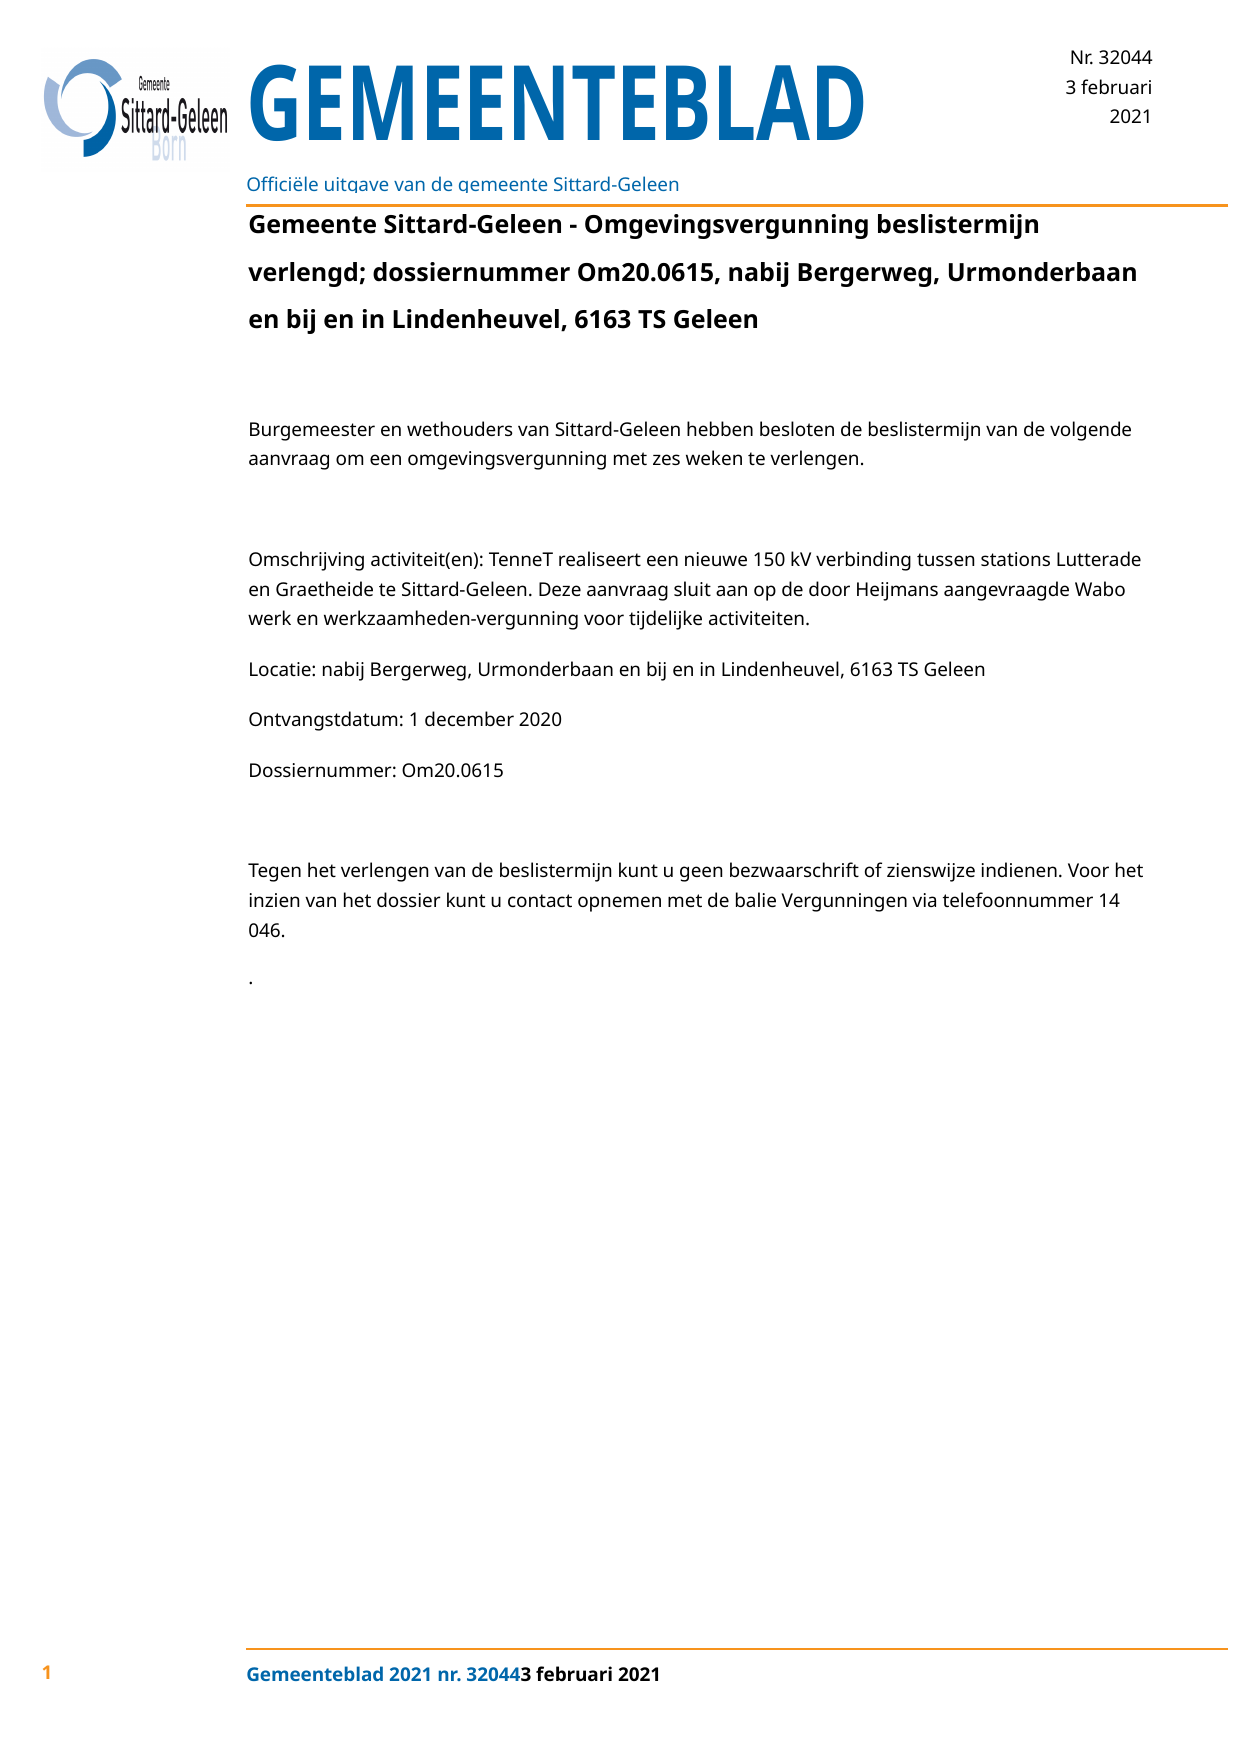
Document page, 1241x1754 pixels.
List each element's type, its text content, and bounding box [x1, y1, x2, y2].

text Dossiernummer: Om20.0615 [248, 757, 1152, 782]
text . [248, 964, 1152, 990]
text Ontvangstdatum: 1 december 2020 [248, 706, 1152, 732]
text Burgemeester en wethouders van Sittard-Geleen hebben besloten de beslistermijn van de volgende aanvraag om een omgevingsvergunning met zes weken te verlengen. [248, 416, 1152, 471]
text Locatie: nabij Bergerweg, Urmonderbaan en bij en in Lindenheuvel, 6163 TS Geleen [248, 656, 1152, 682]
text Omschrijving activiteit(en): TenneT realiseert een nieuwe 150 kV verbinding tussen stations Lutterade en Graetheide te Sittard-Geleen. Deze aanvraag sluit aan op de door Heijmans aangevraagde Wabo werk en werkzaamheden-vergunning voor tijdelijke activiteiten. [248, 546, 1152, 631]
picture [41, 47, 231, 172]
text Gemeente Sittard-Geleen - Omgevingsvergunning beslistermijn verlengd; dossiernummer Om20.0615, nabij Bergerweg, Urmonderbaan en bij en in Lindenheuvel, 6163 TS Geleen [248, 207, 1152, 336]
text Tegen het verlengen van de beslistermijn kunt u geen bezwaarschrift of zienswijze indienen. Voor het inzien van het dossier kunt u contact opnemen met de balie Vergunningen via telefoonnummer 14 046. [248, 858, 1152, 942]
